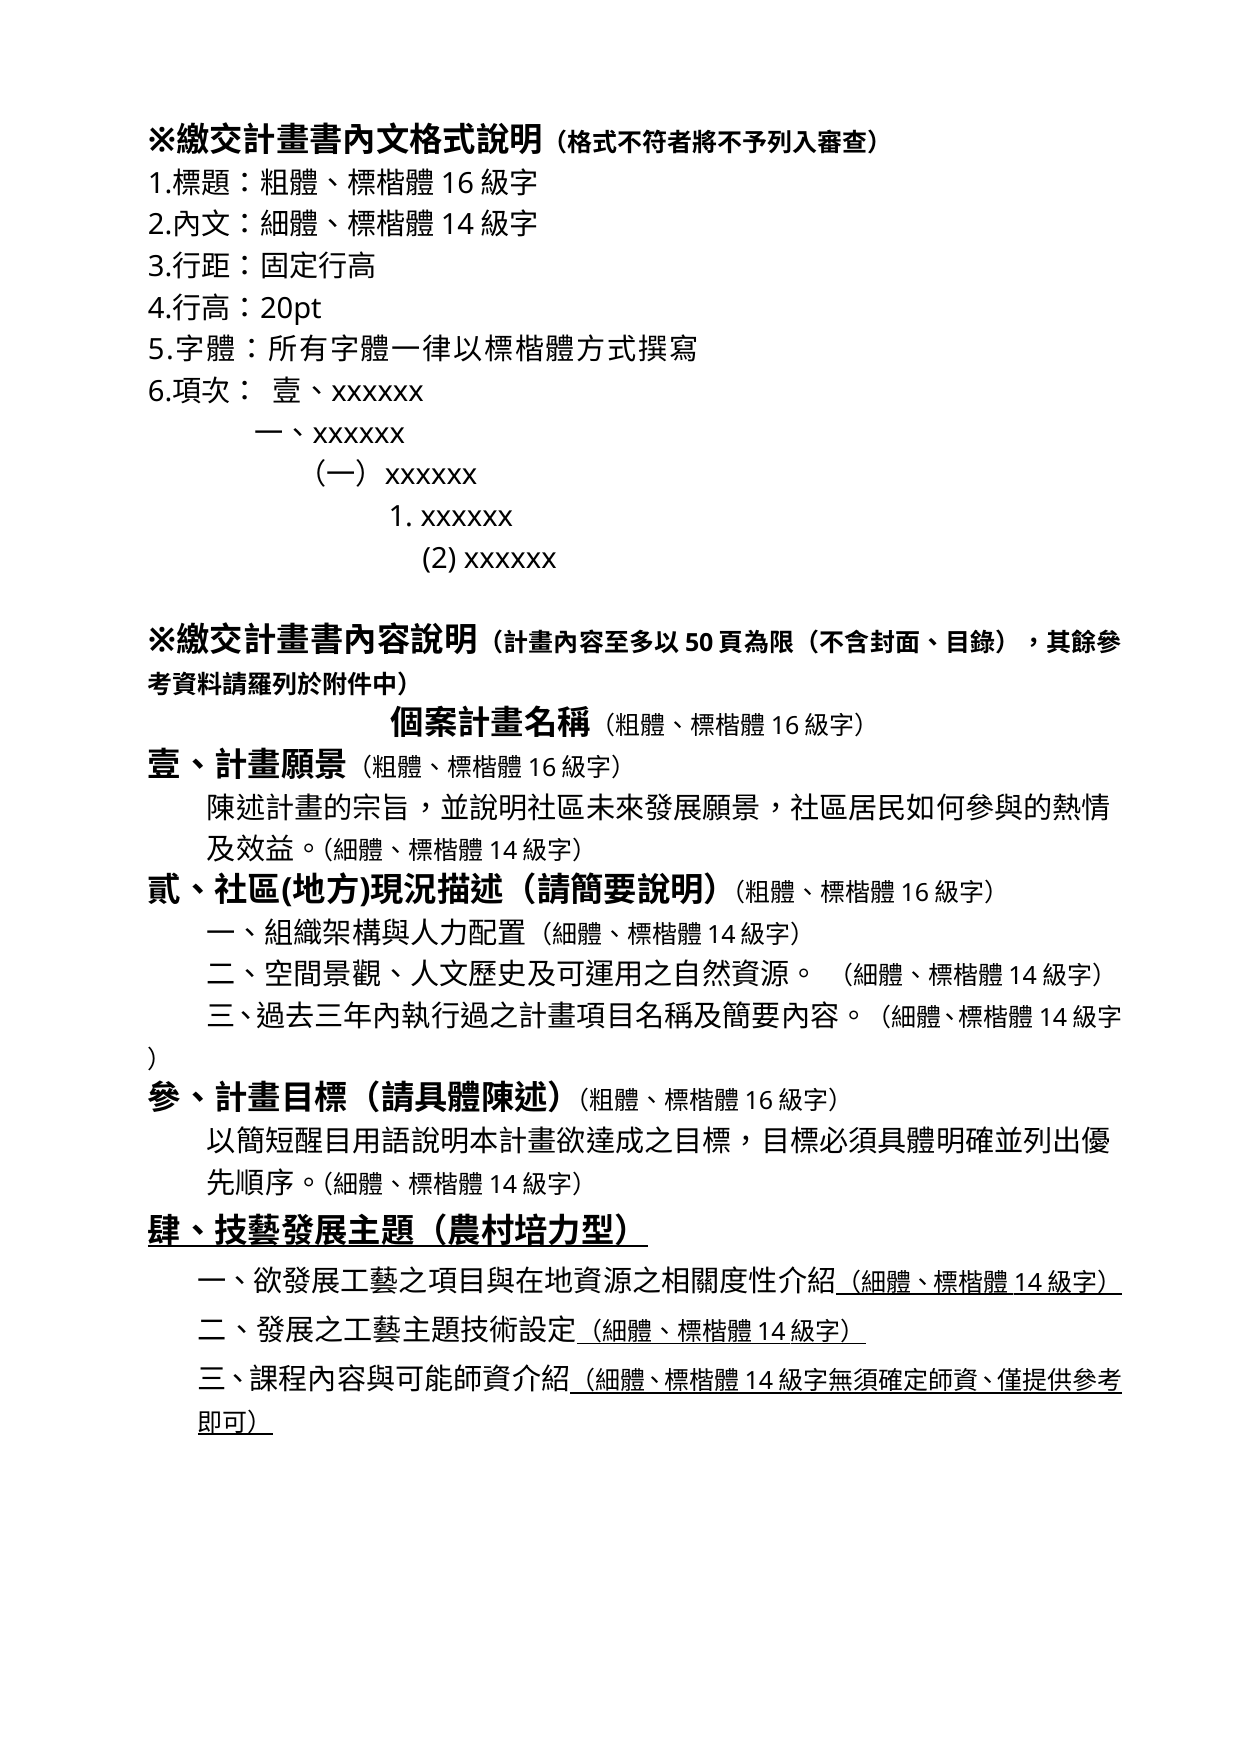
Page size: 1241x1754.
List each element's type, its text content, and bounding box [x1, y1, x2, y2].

text 參、計畫目標（請具體陳述）（粗體、標楷體16級字） [148, 1076, 1122, 1118]
text （一）xxxxxx [148, 451, 1122, 493]
text 貳、社區(地方)現況描述（請簡要說明）（粗體、標楷體16級字） [148, 868, 1122, 910]
text 三、課程內容與可能師資介紹（細體、標楷體14級字無須確定師資、僅提供參考即可） [198, 1356, 1122, 1440]
text 1.標題：粗體、標楷體16級字 [148, 160, 1122, 201]
text 2.內文：細體、標楷體14級字 [148, 201, 1122, 243]
text 一、xxxxxx [148, 410, 1122, 451]
text 陳述計畫的宗旨，並說明社區未來發展願景，社區居民如何參與的熱情及效益。（細體、標楷體14級字） [207, 785, 1122, 868]
text 以簡短醒目用語說明本計畫欲達成之目標，目標必須具體明確並列出優先順序。（細體、標楷體14級字） [206, 1118, 1122, 1201]
text 1. xxxxxx [297, 493, 1122, 535]
text 3.行距：固定行高 [148, 243, 1122, 285]
text ※繳交計畫書內容說明（計畫內容至多以50頁為限（不含封面、目錄），其餘參考資料請羅列於附件中） [148, 618, 1122, 701]
text (2) xxxxxx [331, 535, 1122, 576]
text 二、發展之工藝主題技術設定（細體、標楷體14級字） [198, 1307, 1122, 1349]
text 6.項次： 壹、xxxxxx [148, 368, 1122, 410]
text 一、欲發展工藝之項目與在地資源之相關度性介紹（細體、標楷體14級字） [198, 1258, 1122, 1300]
text ※繳交計畫書內文格式說明（格式不符者將不予列入審查） [148, 118, 1122, 160]
text 二、空間景觀、人文歷史及可運用之自然資源。（細體、標楷體14級字） [148, 951, 1122, 993]
text 壹、計畫願景（粗體、標楷體16級字） [148, 743, 1122, 785]
text 個案計畫名稱（粗體、標楷體16級字） [148, 701, 1122, 743]
text 一、組織架構與人力配置（細體、標楷體14級字） [148, 910, 1122, 951]
text 4.行高：20pt [148, 285, 1122, 326]
text 5.字體：所有字體一律以標楷體方式撰寫 [148, 326, 1122, 368]
text 肆、技藝發展主題（農村培力型） [148, 1209, 1122, 1251]
text 三、過去三年內執行過之計畫項目名稱及簡要內容。（細體、標楷體14級字） [148, 993, 1122, 1076]
